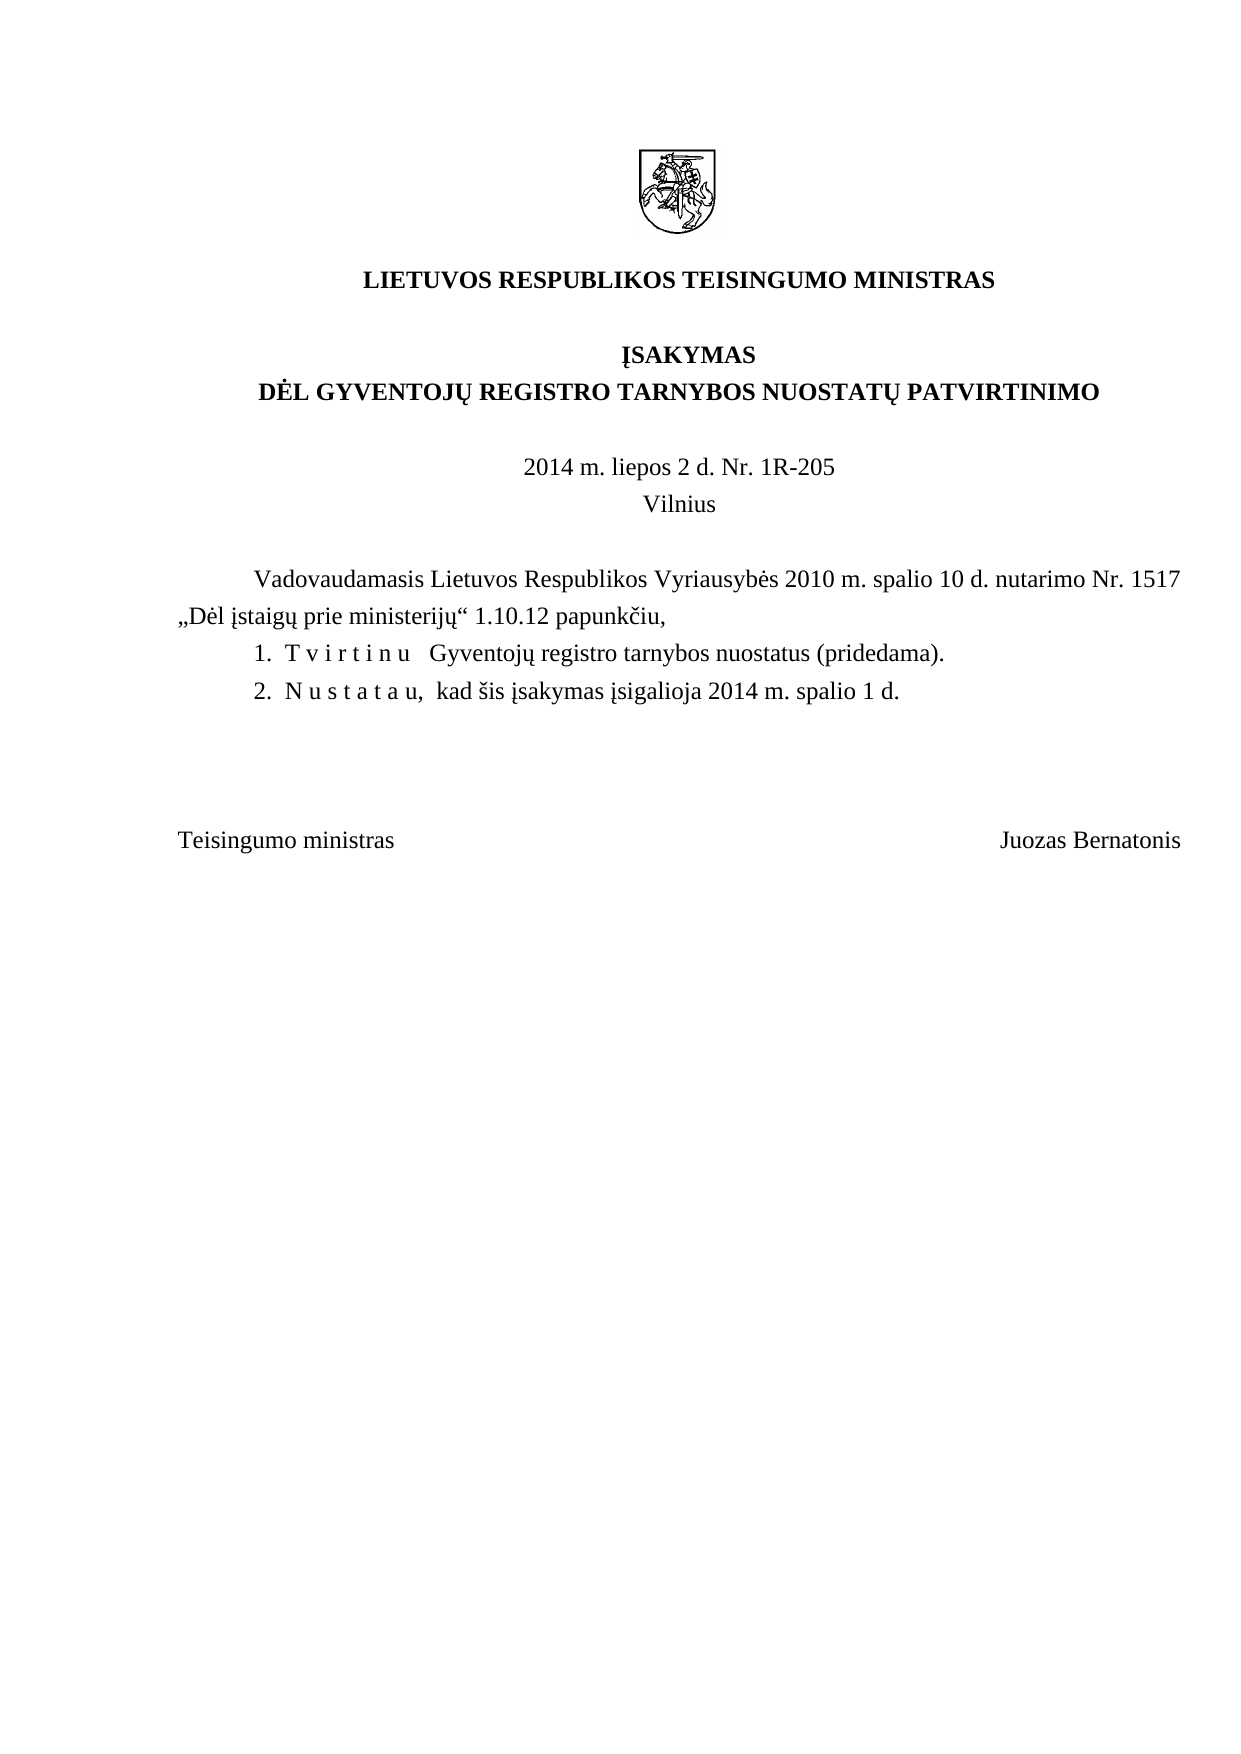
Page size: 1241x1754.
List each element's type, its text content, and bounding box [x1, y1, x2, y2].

text 2. Nustatau, kad šis įsakymas įsigalioja 2014 m. spalio 1 d. [177, 676, 1181, 704]
text DĖL GYVENTOJŲ REGISTRO TARNYBOS NUOSTATŲ PATVIRTINIMO [177, 377, 1181, 406]
text Vilnius [177, 489, 1181, 518]
text 1. Tvirtinu Gyventojų registro tarnybos nuostatus (pridedama). [177, 638, 1181, 667]
text LIETUVOS RESPUBLIKOS TEISINGUMO MINISTRAS [177, 266, 1181, 294]
text 2014 m. liepos 2 d. Nr. 1R-205 [177, 452, 1181, 481]
text Įsakymas [196, 340, 1181, 369]
text Teisingumo ministras Juozas Bernatonis [177, 825, 1181, 854]
text Vadovaudamasis Lietuvos Respublikos Vyriausybės 2010 m. spalio 10 d. nutarimo Nr. 1517 „Dėl įstaigų prie ministerijų“ 1.10.12 papunkčiu, [177, 564, 1181, 630]
